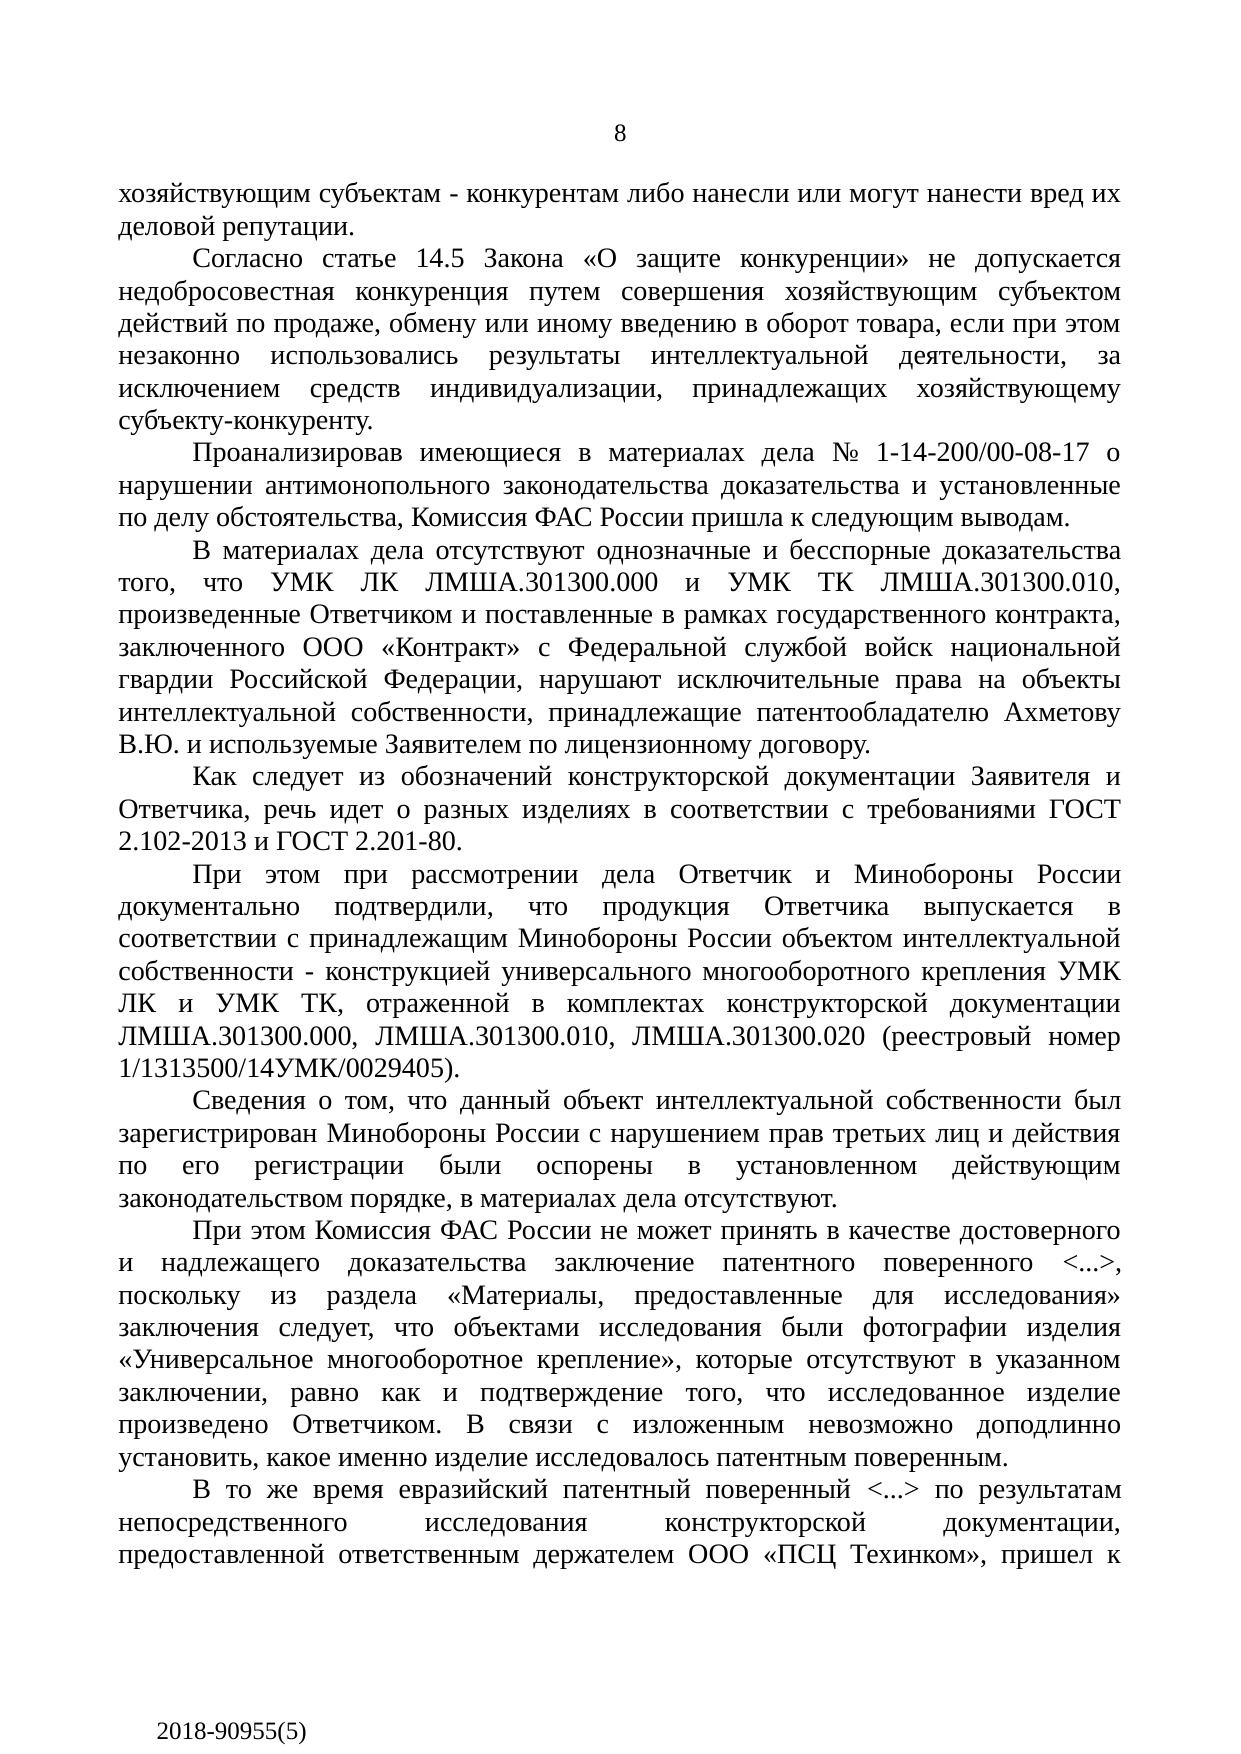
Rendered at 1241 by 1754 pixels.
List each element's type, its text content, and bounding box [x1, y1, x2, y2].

text В то же время евразийский патентный поверенный <...> по результатам непосредственного исследования конструкторской документации, предоставленной ответственным держателем ООО «ПСЦ Техинком», пришел к [118, 1472, 1122, 1569]
text Согласно статье 14.5 Закона «О защите конкуренции» не допускается недобросовестная конкуренция путем совершения хозяйствующим субъектом действий по продаже, обмену или иному введению в оборот товара, если при этом незаконно использовались результаты интеллектуальной деятельности, за исключением средств индивидуализации, принадлежащих хозяйствующему субъекту-конкуренту. [118, 241, 1122, 436]
text В материалах дела отсутствуют однозначные и бесспорные доказательства того, что УМК ЛК ЛМША.301300.000 и УМК ТК ЛМША.301300.010, произведенные Ответчиком и поставленные в рамках государственного контракта, заключенного ООО «Контракт» с Федеральной службой войск национальной гвардии Российской Федерации, нарушают исключительные права на объекты интеллектуальной собственности, принадлежащие патентообладателю Ахметову В.Ю. и используемые Заявителем по лицензионному договору. [118, 533, 1122, 759]
text Как следует из обозначений конструкторской документации Заявителя и Ответчика, речь идет о разных изделиях в соответствии с требованиями ГОСТ 2.102-2013 и ГОСТ 2.201-80. [118, 759, 1122, 857]
text Проанализировав имеющиеся в материалах дела № 1-14-200/00-08-17 о нарушении антимонопольного законодательства доказательства и установленные по делу обстоятельства, Комиссия ФАС России пришла к следующим выводам. [118, 436, 1122, 533]
text Сведения о том, что данный объект интеллектуальной собственности был зарегистрирован Минобороны России с нарушением прав третьих лиц и действия по его регистрации были оспорены в установленном действующим законодательством порядке, в материалах дела отсутствуют. [118, 1083, 1122, 1213]
text При этом Комиссия ФАС России не может принять в качестве достоверного и надлежащего доказательства заключение патентного поверенного <...>, поскольку из раздела «Материалы, предоставленные для исследования» заключения следует, что объектами исследования были фотографии изделия «Универсальное многооборотное крепление», которые отсутствуют в указанном заключении, равно как и подтверждение того, что исследованное изделие произведено Ответчиком. В связи с изложенным невозможно доподлинно установить, какое именно изделие исследовалось патентным поверенным. [118, 1213, 1122, 1472]
text При этом при рассмотрении дела Ответчик и Минобороны России документально подтвердили, что продукция Ответчика выпускается в соответствии с принадлежащим Минобороны России объектом интеллектуальной собственности - конструкцией универсального многооборотного крепления УМК ЛК и УМК ТК, отраженной в комплектах конструкторской документации ЛМША.301300.000, ЛМША.301300.010, ЛМША.301300.020 (реестровый номер 1/1313500/14УМК/0029405). [118, 857, 1122, 1083]
text хозяйствующим субъектам - конкурентам либо нанесли или могут нанести вред их деловой репутации. [118, 176, 1122, 241]
